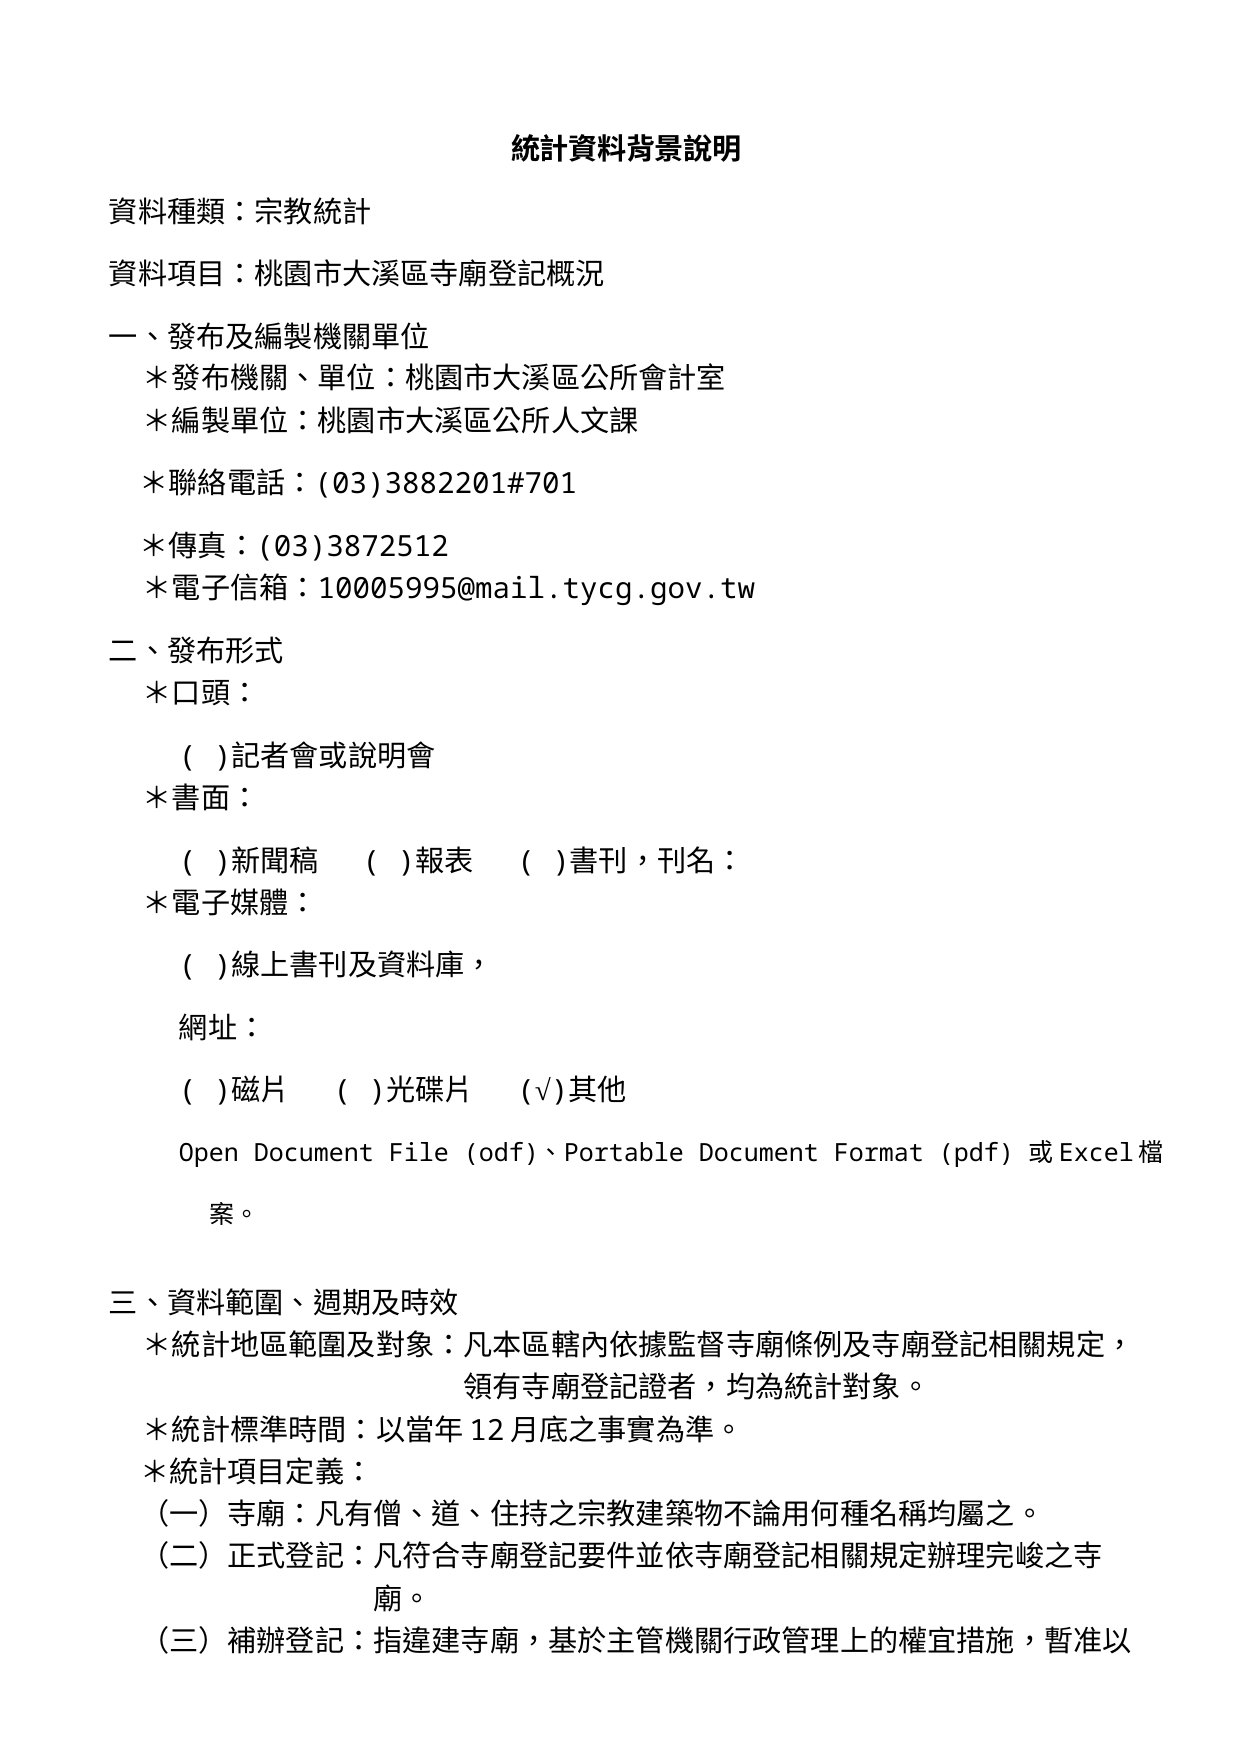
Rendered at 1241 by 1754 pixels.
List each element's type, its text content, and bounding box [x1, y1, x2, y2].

table_header 統計資料背景說明 資料種類：宗教統計 資料項目：桃園市大溪區寺廟登記概況 一、發布及編製機關單位 ＊發布機關、單位：桃園市大溪區公所會計室 ＊編製單位：桃園市大溪區公所人文課 ＊聯絡電話：(03)3882201#701 ＊傳真：(03)3872512 ＊電子信箱：10005995@mail.tycg.gov.tw 二、發布形式 ＊口頭： ( )記者會或說明會 ＊書面： ( )新聞稿 ( )報表 ( )書刊，刊名： ＊電子媒體： ( )線上書刊及資料庫， 網址： ( )磁片 ( )光碟片 (√)其他 Open Document File (odf)、Portable Document Format (pdf) 或Excel檔案。 三、資料範圍、週期及時效 ＊統計地區範圍及對象：凡本區轄內依據監督寺廟條例及寺廟登記相關規定，領有寺廟登記證者，均為統計對象。 ＊統計標準時間：以當年12月底之事實為準。 ＊統計項目定義： （一）寺廟：凡有僧、道、住持之宗教建築物不論用何種名稱均屬之。 （二）正式登記：凡符合寺廟登記要件並依寺廟登記相關規定辦理完峻之寺廟。 （三）補辦登記：指違建寺廟，基於主管機關行政管理上的權宜措施，暫准以「補辦」名義所辦理登記之寺廟，其違建態樣如地目不符、無使用執照、未取得合法土地權源者…等。 （四）已辦理財團法人登記數：寺廟依辦理寺廟登記須知完成寺廟登記程序後，寺廟負責人依財團法人相關法令規定，申請許可設立為財團法人制寺廟者。 （五）未辦理財團法人登記數：寺廟依辦理寺廟登記須知完成寺廟登記程序但後續未申請許可設立為財團法人制寺廟者。 （六）不動產：凡經辦理登記之寺廟坐落基地之不動產者（包括各筆土地面積總和及寺廟建築物總樓地板面積）屬之，其他部分係指非寺廟坐落基地及寺廟建築之外之土地面積及建築物總樓地板面積之總和。 （七）信徒人數：指依辦理寺廟登記須知第11、12點規定寺廟負責人所造報（含變動）信徒或執事名冊之人數，並以各教信徒或執事資格認定為準。如道教、佛教、理教、軒轅教、天帝教、一貫道、天德聖教之信徒或執事資格認定依據內政部訂頒之下列之一者：1.寺廟之開山、創辦者；2.依教制辦理皈依傳度者；3.對寺廟人力、物力、公益慈善、教化事業等有重大貢獻者；4.依其章程規定所列之信徒資格者。 ＊統計單位：座、人及平方公尺。 ＊統計分類：橫項依「宗教別」分；縱項依「寺廟數」、「不動產」及「信徒人數」分。 （一）寺廟數：分為總座數、登記別、組織型態。 （二）不動產：分為寺廟、其他。 ＊發布週期(指資料編製或產生之頻率，如月、季、年等)：年。 ＊時效(指統計標準時間至資料發布時間之間隔時間)：1個月。 ＊資料變革：無。 四、公開資料發布訊息 ＊預告發布日期(含預告方式及週期)：每年終了後1個月(原訂預告發布日期如遇例假日或國定假日則延至下一個工作日發布)。 ＊同步發送單位(說明資料發布時同步發送之單位或可同步查得該資料之網址)：桃園市政府民政局。 五、資料品質 ＊統計指標編製方法與資料來源說明：依據本公所資料彙編。 ＊統計資料交叉查核及確保資料合理性之機制(說明各項資料之相互關係及不同資料來源之相關統計差異性)：紙本紀錄與電子檔案交叉查核。 六、須注意及預定改變之事項(說明預定修正之資料、定義、統計方法等及其修正原因)：無。 七、其他事項：無。 [98, 105, 1155, 1660]
